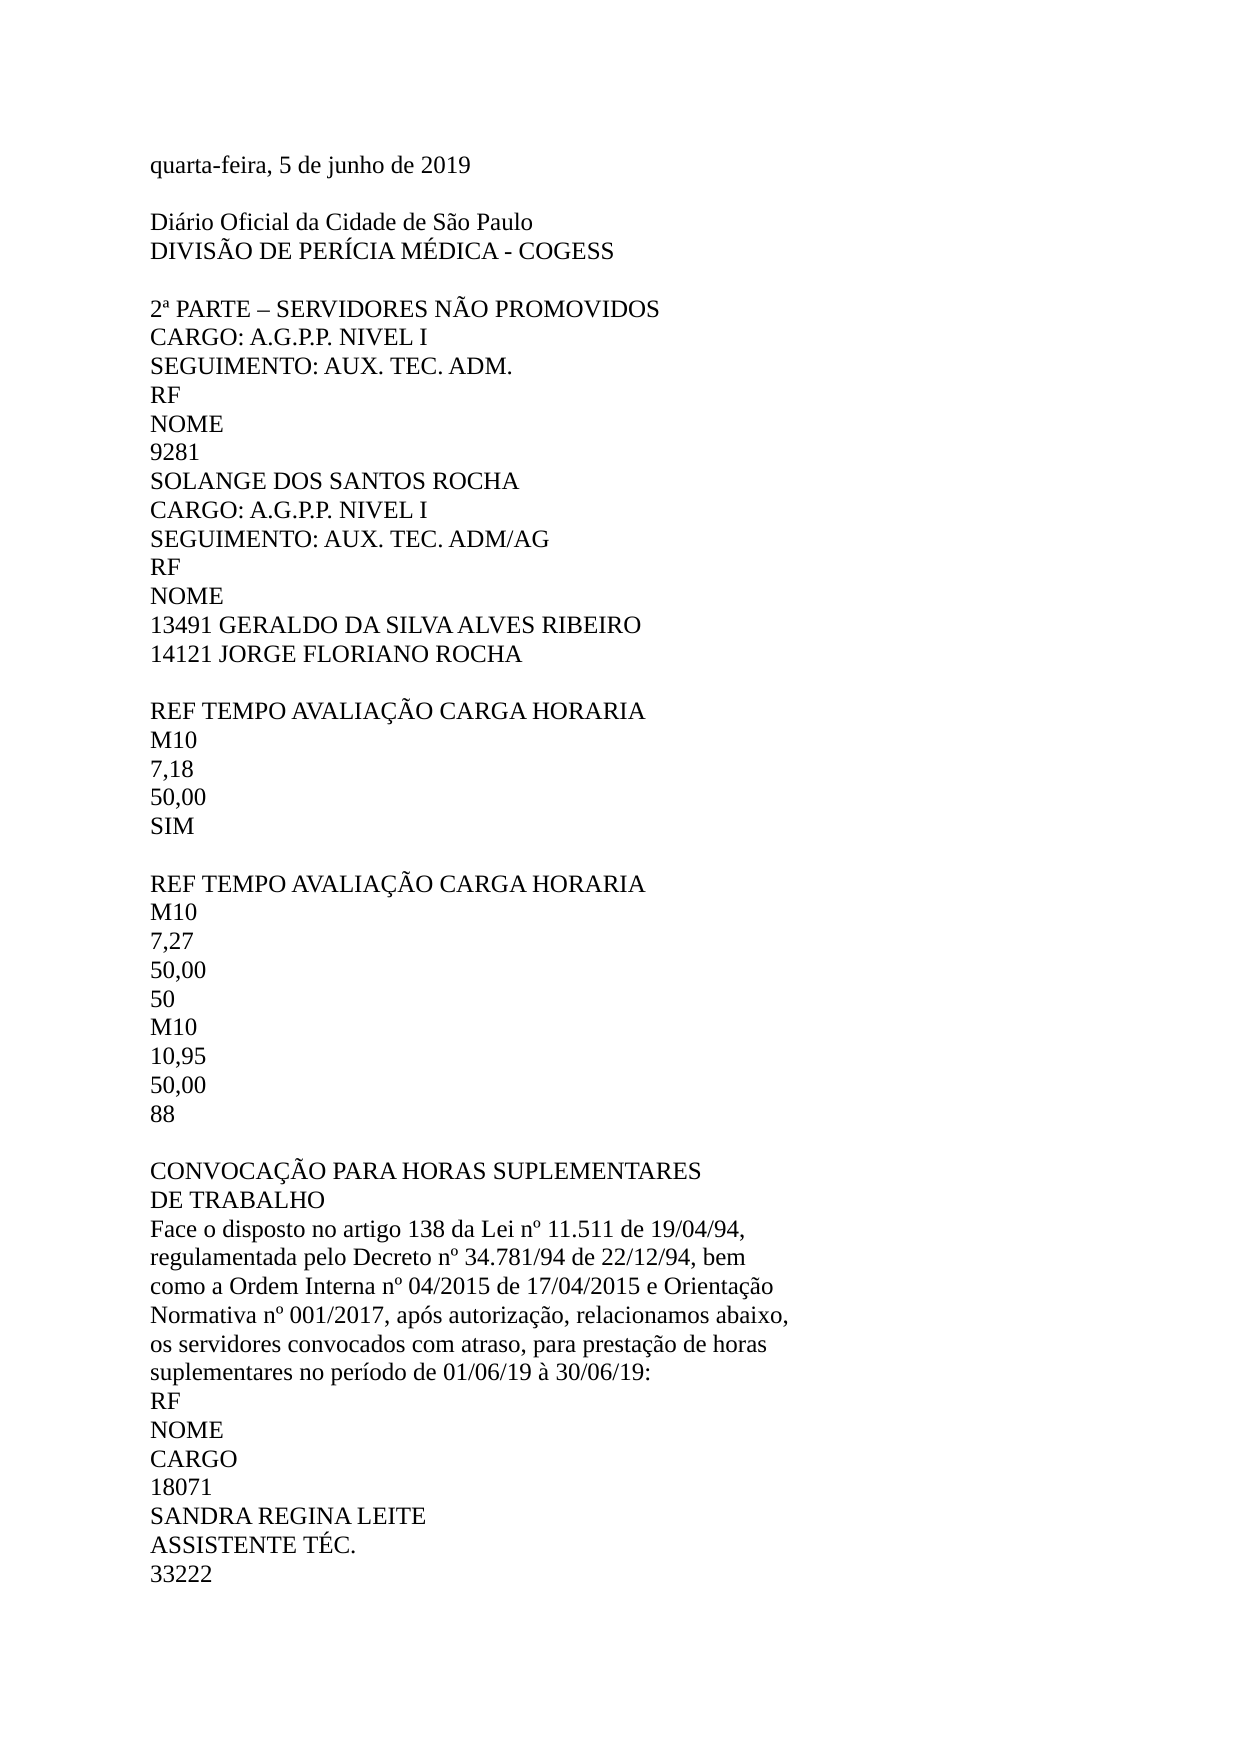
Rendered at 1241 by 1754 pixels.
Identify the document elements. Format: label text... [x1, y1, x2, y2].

text SANDRA REGINA LEITE [150, 1501, 1090, 1530]
text M10 [150, 897, 1090, 926]
text regulamentada pelo Decreto nº 34.781/94 de 22/12/94, bem [150, 1242, 1090, 1271]
text 7,27 [150, 926, 1090, 955]
text REF TEMPO AVALIAÇÃO CARGA HORARIA [150, 869, 1090, 897]
text DIVISÃO DE PERÍCIA MÉDICA - COGESS [150, 236, 1090, 265]
text DE TRABALHO [150, 1185, 1090, 1214]
text 14121 JORGE FLORIANO ROCHA [150, 639, 1090, 667]
text os servidores convocados com atraso, para prestação de horas [150, 1329, 1090, 1357]
text REF TEMPO AVALIAÇÃO CARGA HORARIA [150, 696, 1090, 725]
text M10 [150, 725, 1090, 754]
text 9281 [150, 437, 1090, 466]
text Diário Oficial da Cidade de São Paulo [150, 207, 1090, 236]
text RF [150, 552, 1090, 581]
text SEGUIMENTO: AUX. TEC. ADM/AG [150, 524, 1090, 552]
text 2ª PARTE – SERVIDORES NÃO PROMOVIDOS [150, 294, 1090, 322]
text suplementares no período de 01/06/19 à 30/06/19: [150, 1357, 1090, 1386]
text SIM [150, 811, 1090, 840]
text 7,18 [150, 754, 1090, 782]
text CONVOCAÇÃO PARA HORAS SUPLEMENTARES [150, 1156, 1090, 1185]
text Normativa nº 001/2017, após autorização, relacionamos abaixo, [150, 1300, 1090, 1329]
text RF [150, 380, 1090, 409]
text CARGO: A.G.P.P. NIVEL I [150, 322, 1090, 351]
text Face o disposto no artigo 138 da Lei nº 11.511 de 19/04/94, [150, 1214, 1090, 1242]
text 10,95 [150, 1041, 1090, 1070]
text quarta-feira, 5 de junho de 2019 [150, 150, 1090, 179]
text 88 [150, 1099, 1090, 1127]
text SOLANGE DOS SANTOS ROCHA [150, 466, 1090, 495]
text NOME [150, 581, 1090, 610]
text 33222 [150, 1559, 1090, 1587]
text CARGO [150, 1444, 1090, 1472]
text 50,00 [150, 955, 1090, 984]
text 50 [150, 984, 1090, 1012]
text M10 [150, 1012, 1090, 1041]
text ASSISTENTE TÉC. [150, 1530, 1090, 1559]
text 13491 GERALDO DA SILVA ALVES RIBEIRO [150, 610, 1090, 639]
text 18071 [150, 1472, 1090, 1501]
text NOME [150, 409, 1090, 437]
text NOME [150, 1415, 1090, 1444]
text 50,00 [150, 1070, 1090, 1099]
text SEGUIMENTO: AUX. TEC. ADM. [150, 351, 1090, 380]
text como a Ordem Interna nº 04/2015 de 17/04/2015 e Orientação [150, 1271, 1090, 1300]
text 50,00 [150, 782, 1090, 811]
text CARGO: A.G.P.P. NIVEL I [150, 495, 1090, 524]
text RF [150, 1386, 1090, 1415]
